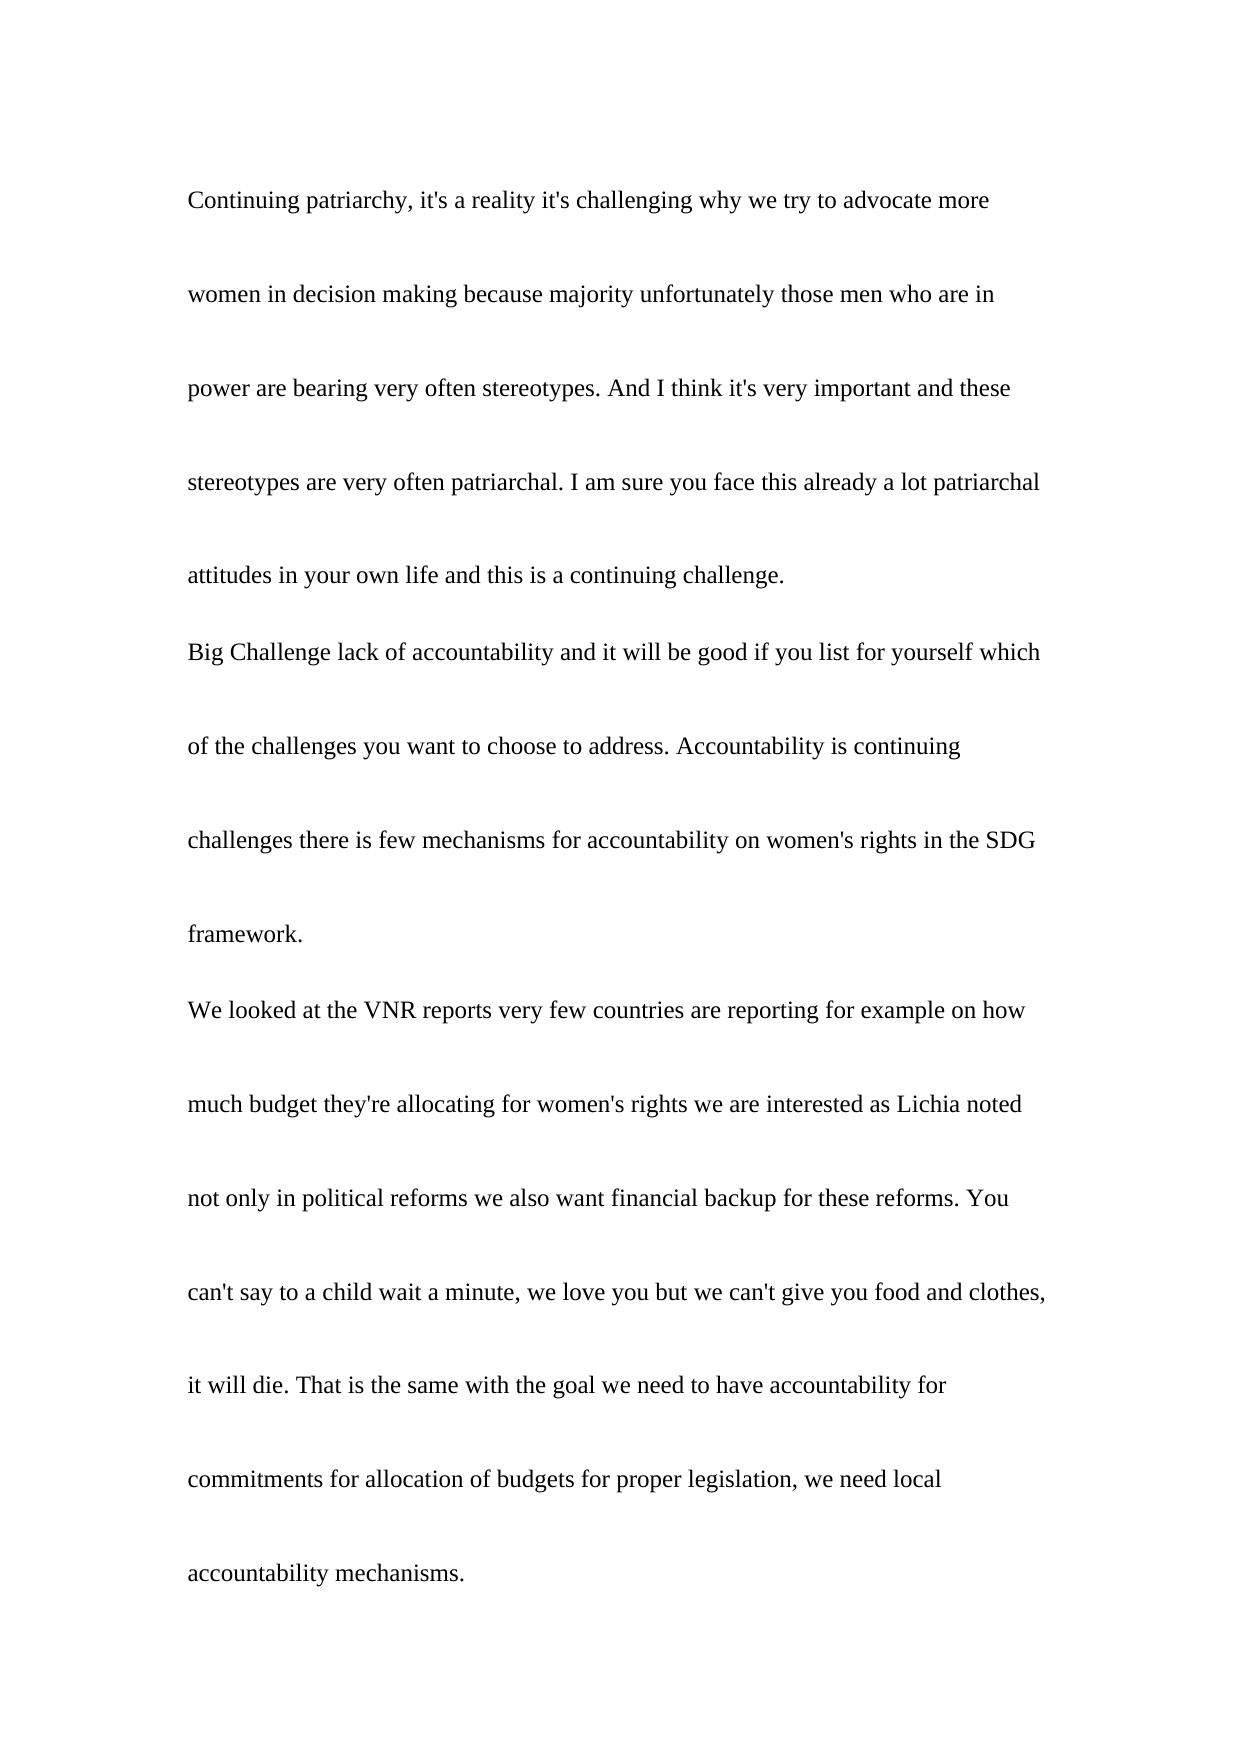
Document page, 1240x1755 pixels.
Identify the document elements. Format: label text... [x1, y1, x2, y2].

text Big Challenge lack of accountability and it will be good if you list for yourself which of the challenges you want to choose to address. Accountability is continuing challenges there is few mechanisms for accountability on women's rights in the SDG framework. [187, 610, 1052, 954]
text Continuing patriarchy, it's a reality it's challenging why we try to advocate more women in decision making because majority unfortunately those men who are in power are bearing very often stereotypes. And I think it's very important and these stereotypes are very often patriarchal. I am sure you face this already a lot patriarchal attitudes in your own life and this is a continuing challenge. [187, 158, 1052, 596]
text We looked at the VNR reports very few countries are reporting for example on how much budget they're allocating for women's rights we are interested as Lichia noted not only in political reforms we also want financial backup for these reforms. You can't say to a child wait a minute, we love you but we can't give you food and clothes, it will die. That is the same with the goal we need to have accountability for commitments for allocation of budgets for proper legislation, we need local accountability mechanisms. [187, 968, 1052, 1593]
